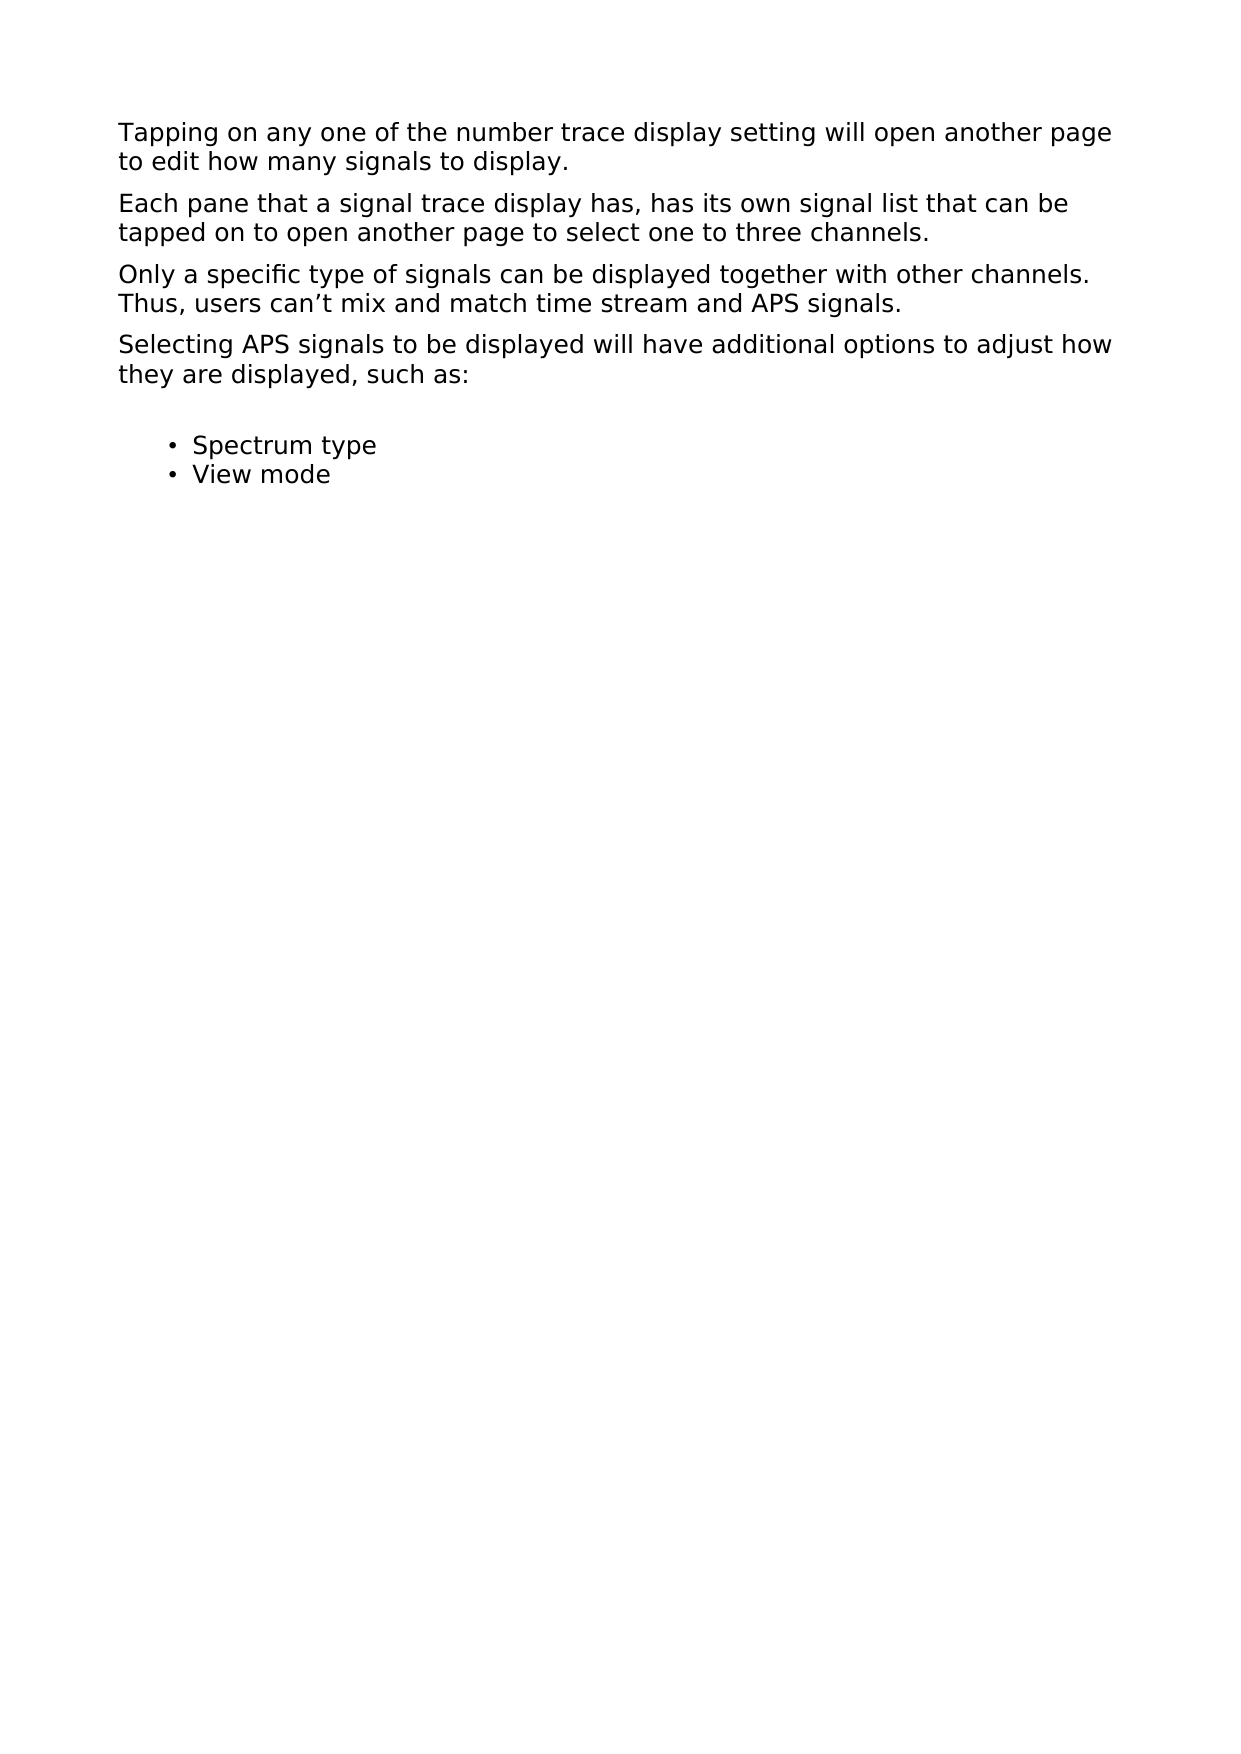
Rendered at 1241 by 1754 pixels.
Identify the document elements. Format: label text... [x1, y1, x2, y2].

list Spectrum type [177, 431, 1122, 460]
text Only a specific type of signals can be displayed together with other channels. Thus, users can’t mix and match time stream and APS signals. [118, 260, 1122, 318]
list View mode [177, 460, 1122, 489]
text Each pane that a signal trace display has, has its own signal list that can be tapped on to open another page to select one to three channels. [118, 189, 1122, 247]
text Selecting APS signals to be displayed will have additional options to adjust how they are displayed, such as: [118, 331, 1122, 389]
text Tapping on any one of the number trace display setting will open another page to edit how many signals to display. [118, 118, 1122, 176]
